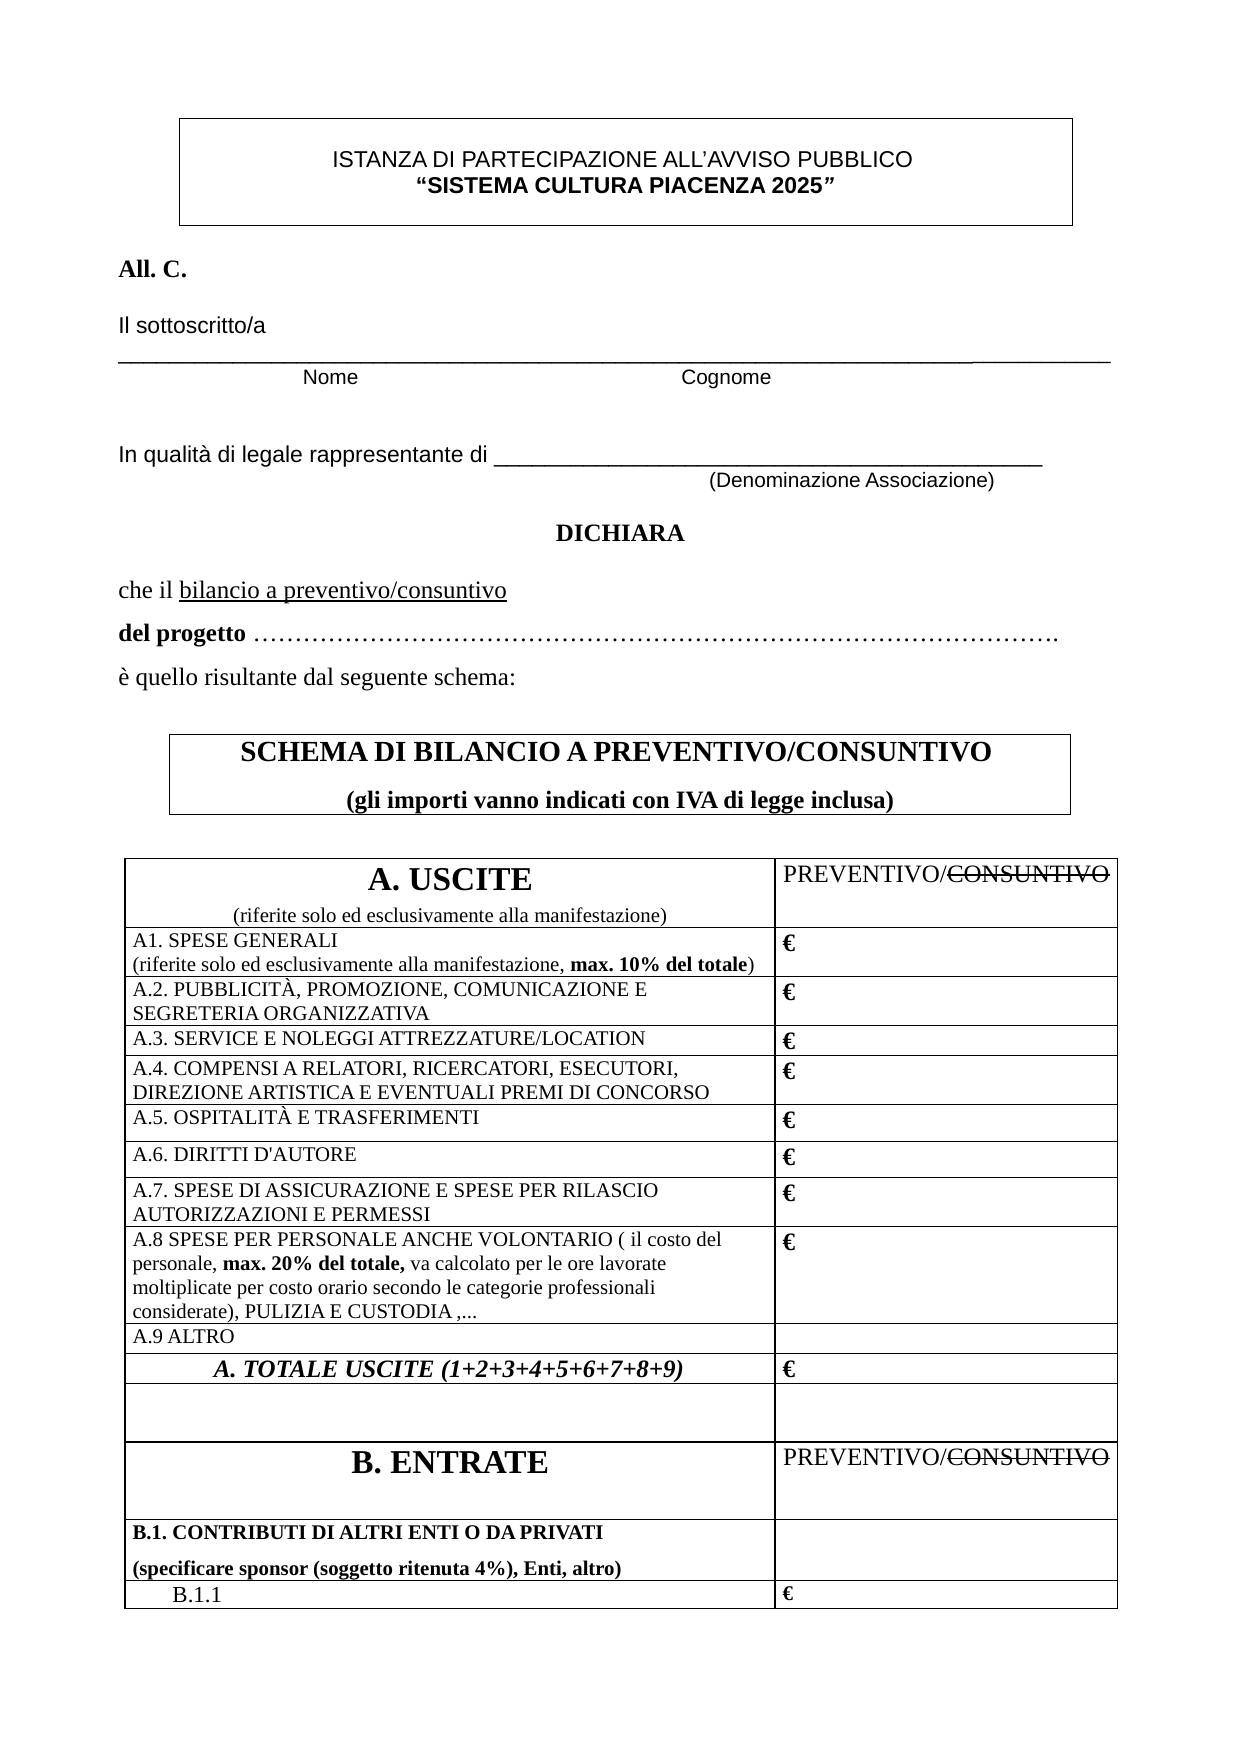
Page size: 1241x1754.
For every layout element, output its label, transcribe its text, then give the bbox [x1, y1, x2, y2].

table_cell [776, 1520, 1117, 1580]
table_cell A.5. OSPITALITÀ E TRASFERIMENTI [126, 1105, 774, 1141]
table_cell A.8 SPESE PER PERSONALE ANCHE VOLONTARIO ( il costo del personale, max. 20% del totale, va calcolato per le ore lavorate moltiplicate per costo orario secondo le categorie professionali considerate), PULIZIA E CUSTODIA ,... [126, 1227, 774, 1323]
text è quello risultante dal seguente schema: [118, 662, 1122, 690]
text Il sottoscritto/a _______________________________________________________________________________ [118, 312, 1122, 364]
text Nome Cognome [118, 364, 1122, 388]
table_cell A. TOTALE USCITE (1+2+3+4+5+6+7+8+9) [126, 1354, 774, 1383]
table_cell A.6. DIRITTI D'AUTORE [126, 1142, 774, 1177]
text In qualità di legale rappresentante di ___________________________________________ (Denominazione Associazione) [118, 441, 1122, 492]
table_cell [776, 1384, 1117, 1441]
table_cell € [776, 928, 1117, 976]
table_cell B.1.1 [126, 1581, 774, 1608]
table_cell € [776, 977, 1117, 1025]
table_header A. USCITE (riferite solo ed esclusivamente alla manifestazione) [126, 859, 774, 927]
table_cell A.9 ALTRO [126, 1324, 774, 1353]
subtitle All. C. [118, 254, 1122, 283]
text che il bilancio a preventivo/consuntivo [118, 575, 1122, 604]
table_cell [776, 1324, 1117, 1353]
table_cell A.7. SPESE DI ASSICURAZIONE E SPESE PER RILASCIO AUTORIZZAZIONI E PERMESSI [126, 1178, 774, 1226]
table_cell € [776, 1354, 1117, 1383]
table_cell [126, 1384, 774, 1441]
table_header SCHEMA DI BILANCIO A PREVENTIVO/CONSUNTIVO (gli importi vanno indicati con IVA di legge inclusa) [170, 735, 1070, 814]
table_cell A1. SPESE GENERALI (riferite solo ed esclusivamente alla manifestazione, max. 10% del totale) [126, 928, 774, 976]
table_cell B.1. CONTRIBUTI DI ALTRI ENTI O DA PRIVATI (specificare sponsor (soggetto ritenuta 4%), Enti, altro) [126, 1520, 774, 1580]
table_cell € [776, 1142, 1117, 1177]
table_cell € [776, 1581, 1117, 1608]
table_cell A.3. SERVICE E NOLEGGI ATTREZZATURE/LOCATION [126, 1026, 774, 1055]
table_cell B. ENTRATE [126, 1443, 774, 1519]
table_cell € [776, 1178, 1117, 1226]
subtitle DICHIARA [118, 518, 1122, 547]
table_cell € [776, 1026, 1117, 1055]
table_cell € [776, 1056, 1117, 1104]
table_cell € [776, 1227, 1117, 1323]
table_cell € [776, 1105, 1117, 1141]
table_header PREVENTIVO/CONSUNTIVO [776, 859, 1117, 927]
text del progetto ……………………………………………………………………………………. [118, 618, 1122, 647]
table_cell A.2. PUBBLICITÀ, PROMOZIONE, COMUNICAZIONE E SEGRETERIA ORGANIZZATIVA [126, 977, 774, 1025]
table_cell PREVENTIVO/CONSUNTIVO [776, 1443, 1117, 1519]
table_cell A.4. COMPENSI A RELATORI, RICERCATORI, ESECUTORI, DIREZIONE ARTISTICA E EVENTUALI PREMI DI CONCORSO [126, 1056, 774, 1104]
table_header ISTANZA DI PARTECIPAZIONE ALL’AVVISO PUBBLICO “SISTEMA CULTURA PIACENZA 2025” [180, 119, 1072, 224]
